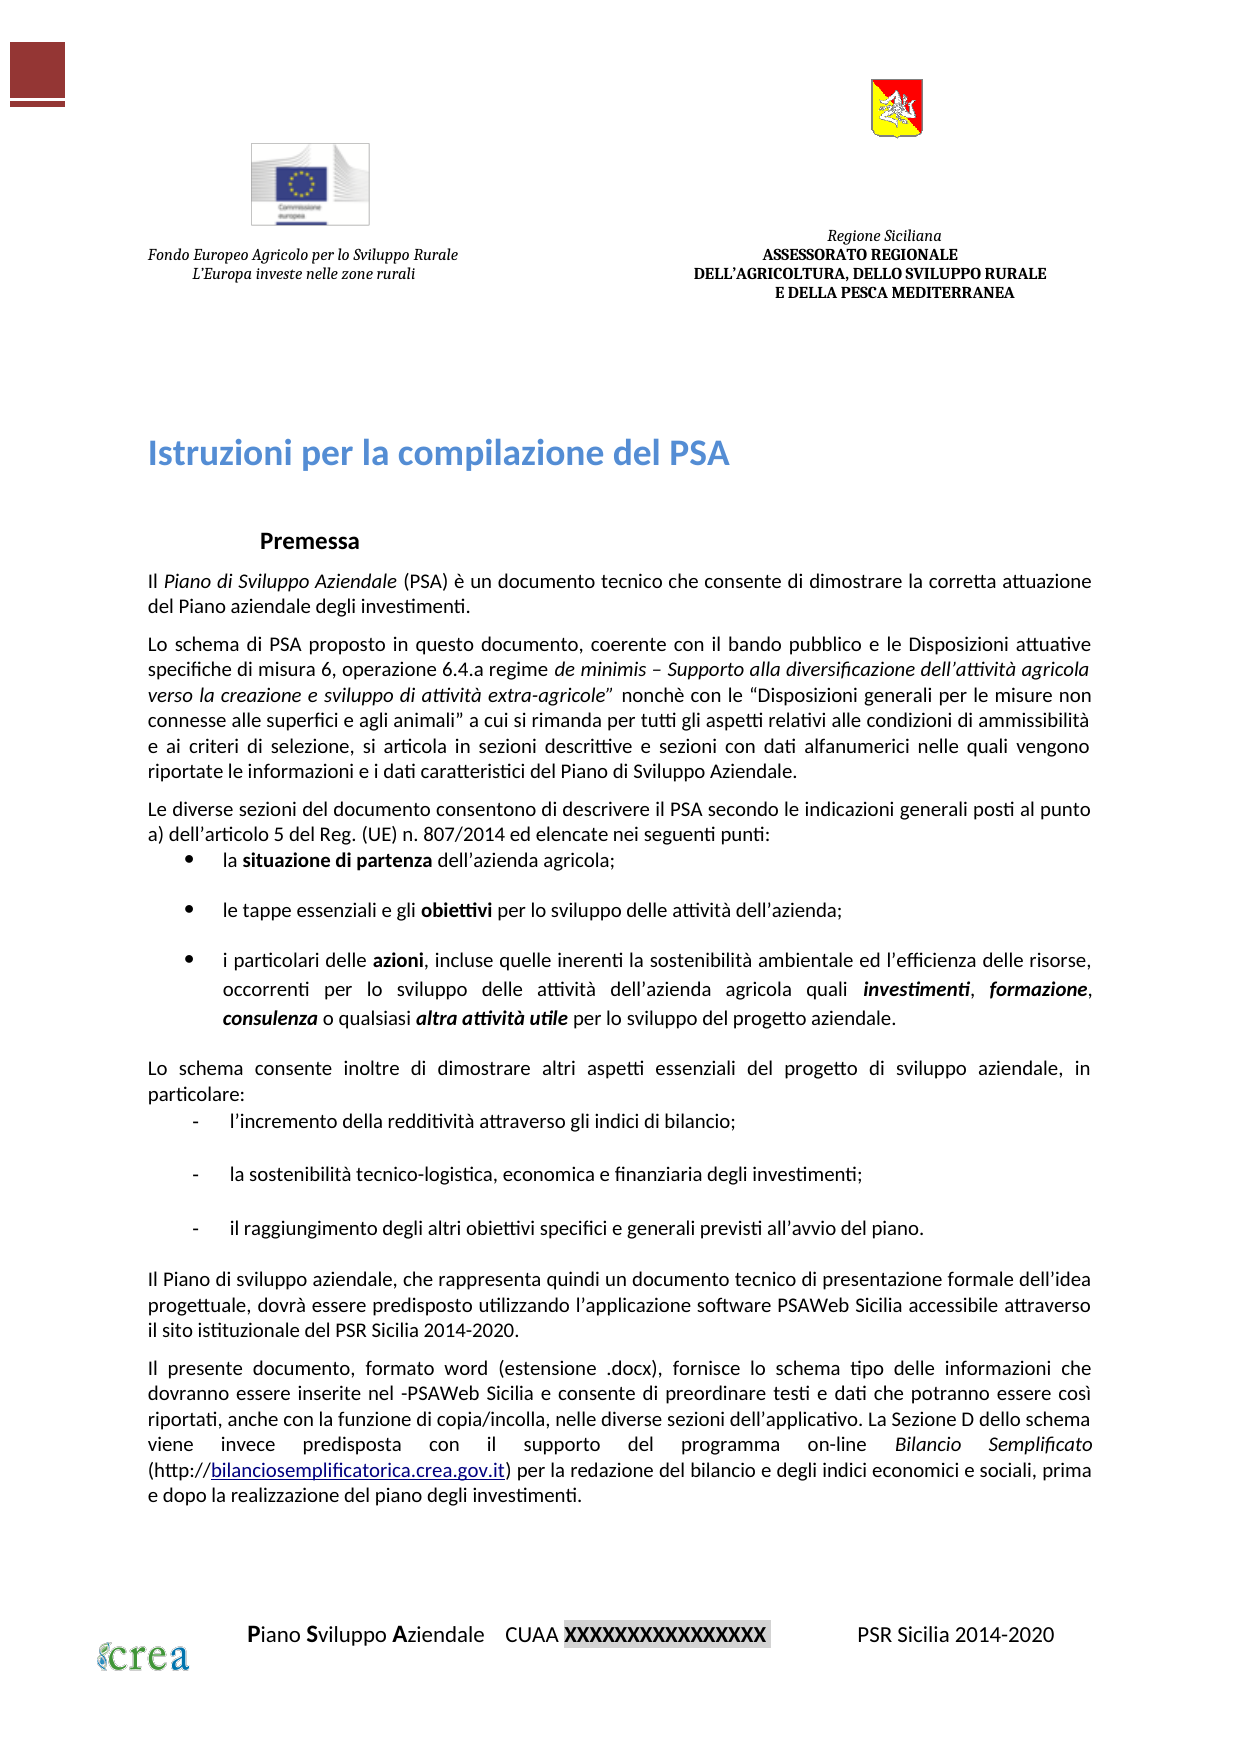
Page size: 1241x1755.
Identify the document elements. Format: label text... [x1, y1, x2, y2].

list le tappe essenziali e gli obiettivi per lo sviluppo delle attività dell’azienda; [185, 897, 1093, 922]
subtitle Istruzioni per la compilazione del PSA [148, 429, 1093, 475]
text Il Piano di Sviluppo Aziendale (PSA) è un documento tecnico che consente di dimostrare la corretta attuazione del Piano aziendale degli investimenti. [148, 568, 1093, 619]
text Le diverse sezioni del documento consentono di descrivere il PSA secondo le indicazioni generali posti al punto a) dell’articolo 5 del Reg. (UE) n. 807/2014 ed elencate nei seguenti punti: [148, 796, 1093, 847]
list la situazione di partenza dell’azienda agricola; [185, 847, 1093, 872]
text Il presente documento, formato word (estensione .docx), fornisce lo schema tipo delle informazioni che dovranno essere inserite nel -PSAWeb Sicilia e consente di preordinare testi e dati che potranno essere così riportati, anche con la funzione di copia/incolla, nelle diverse sezioni dell’applicativo. La Sezione D dello schema viene invece predisposta con il supporto del programma on-line Bilancio Semplificato (http://bilanciosemplificatorica.crea.gov.it) per la redazione del bilancio e degli indici economici e sociali, prima e dopo la realizzazione del piano degli investimenti. [148, 1355, 1093, 1508]
text Premessa [260, 525, 1093, 555]
text Lo schema consente inoltre di dimostrare altri aspetti essenziali del progetto di sviluppo aziendale, in particolare: [148, 1055, 1093, 1106]
list l’incremento della redditività attraverso gli indici di bilancio; [192, 1106, 1093, 1134]
text Lo schema di PSA proposto in questo documento, coerente con il bando pubblico e le Disposizioni attuative specifiche di misura 6, operazione 6.4.a regime de minimis – Supporto alla diversificazione dell’attività agricola verso la creazione e sviluppo di attività extra-agricole” nonchè con le “Disposizioni generali per le misure non connesse alle superfici e agli animali” a cui si rimanda per tutti gli aspetti relativi alle condizioni di ammissibilità e ai criteri di selezione, si articola in sezioni descrittive e sezioni con dati alfanumerici nelle quali vengono riportate le informazioni e i dati caratteristici del Piano di Sviluppo Aziendale. [148, 631, 1093, 784]
list il raggiungimento degli altri obiettivi specifici e generali previsti all’avvio del piano. [192, 1213, 1093, 1241]
text Il Piano di sviluppo aziendale, che rappresenta quindi un documento tecnico di presentazione formale dell’idea progettuale, dovrà essere predisposto utilizzando l’applicazione software PSAWeb Sicilia accessibile attraverso il sito istituzionale del PSR Sicilia 2014-2020. [148, 1266, 1093, 1343]
list i particolari delle azioni, incluse quelle inerenti la sostenibilità ambientale ed l’efficienza delle risorse, occorrenti per lo sviluppo delle attività dell’azienda agricola quali investimenti, formazione, consulenza o qualsiasi altra attività utile per lo sviluppo del progetto aziendale. [185, 947, 1093, 1031]
list la sostenibilità tecnico-logistica, economica e finanziaria degli investimenti; [192, 1159, 1093, 1188]
